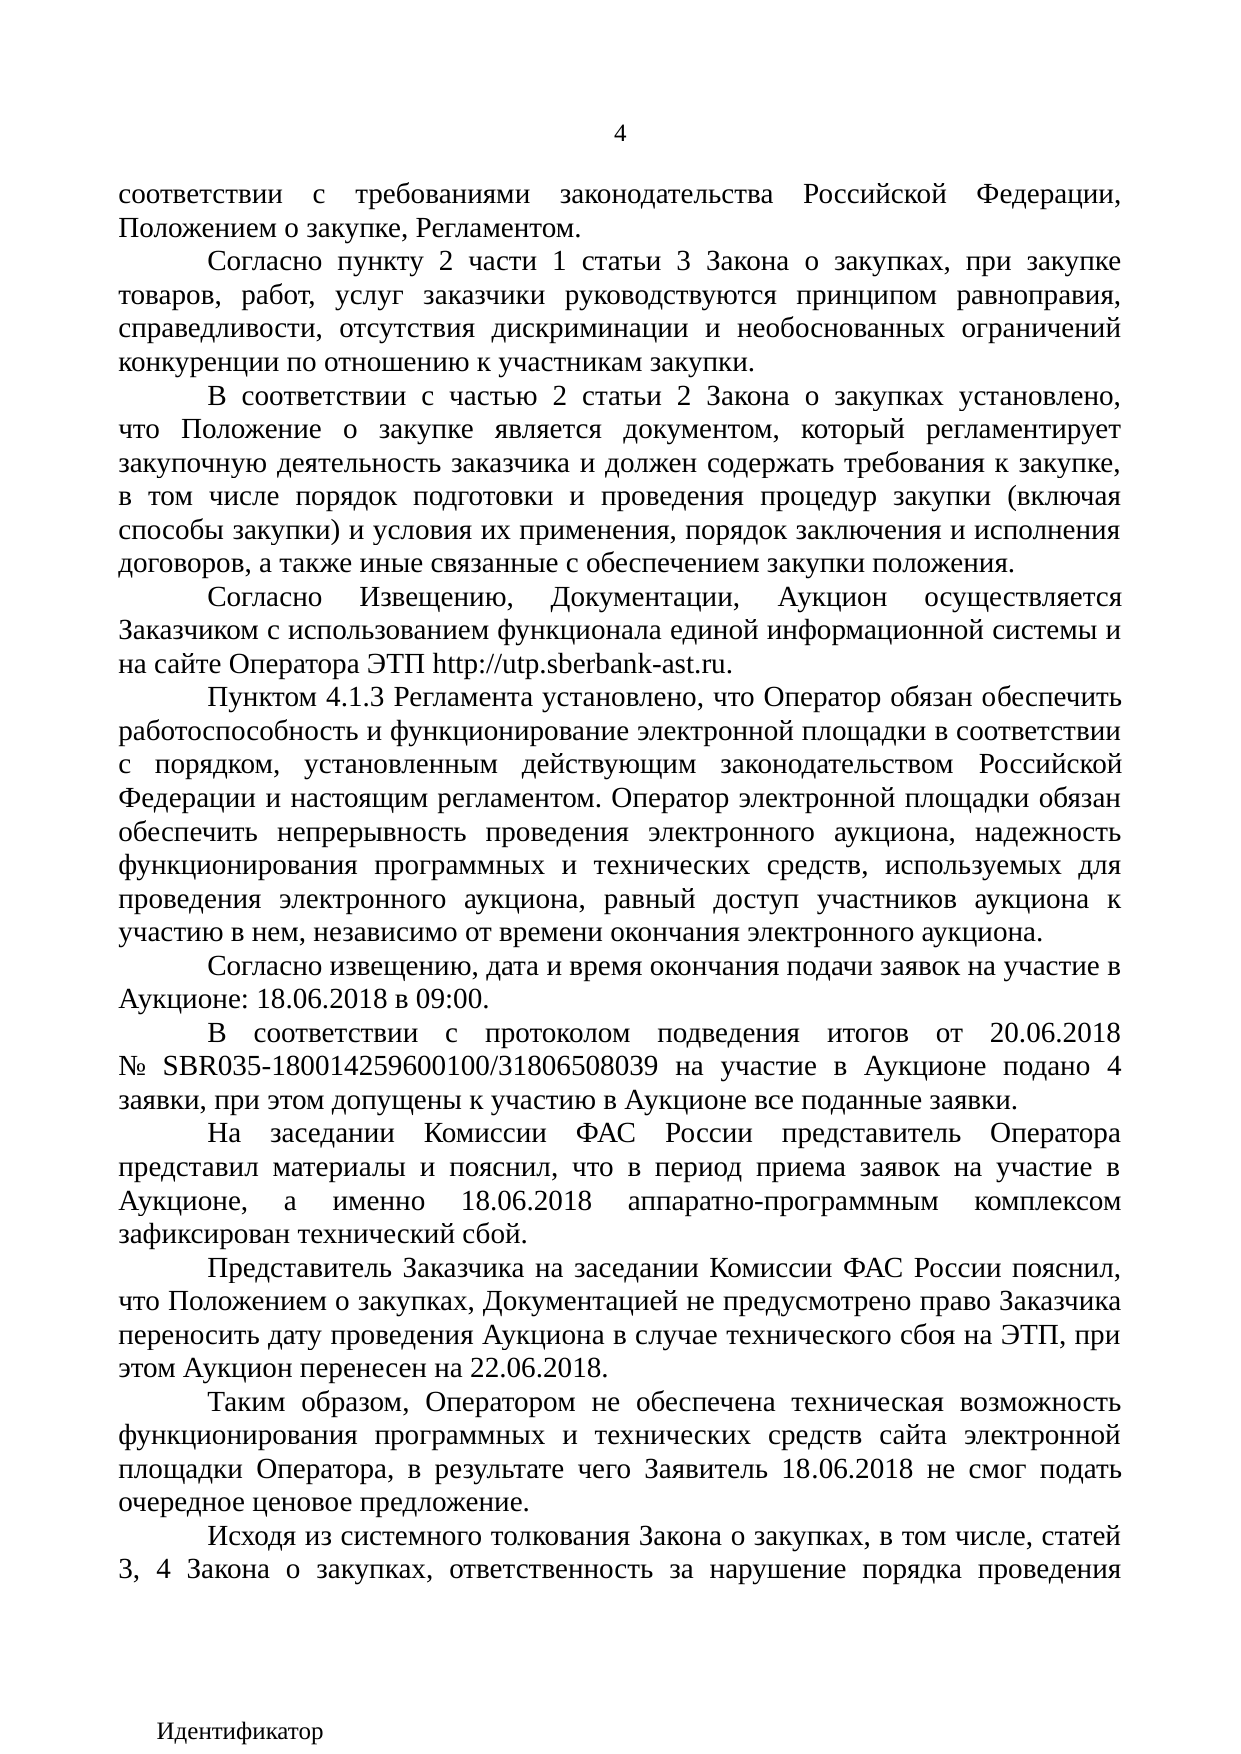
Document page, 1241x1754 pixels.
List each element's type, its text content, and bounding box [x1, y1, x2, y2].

text соответствии с требованиями законодательства Российской Федерации, Положением о закупке, Регламентом. [118, 176, 1122, 243]
text На заседании Комиссии ФАС России представитель Оператора представил материалы и пояснил, что в период приема заявок на участие в Аукционе, а именно 18.06.2018 аппаратно-программным комплексом зафиксирован технический сбой. [118, 1116, 1122, 1250]
text Таким образом, Оператором не обеспечена техническая возможность функционирования программных и технических средств сайта электронной площадки Оператора, в результате чего Заявитель 18.06.2018 не смог подать очередное ценовое предложение. [118, 1384, 1122, 1518]
text В соответствии с частью 2 статьи 2 Закона о закупках установлено, что Положение о закупке является документом, который регламентирует закупочную деятельность заказчика и должен содержать требования к закупке, в том числе порядок подготовки и проведения процедур закупки (включая способы закупки) и условия их применения, порядок заключения и исполнения договоров, а также иные связанные с обеспечением закупки положения. [118, 378, 1122, 579]
text Согласно извещению, дата и время окончания подачи заявок на участие в Аукционе: 18.06.2018 в 09:00. [118, 948, 1122, 1015]
text Пунктом 4.1.3 Регламента установлено, что Оператор обязан обеспечить работоспособность и функционирование электронной площадки в соответствии с порядком, установленным действующим законодательством Российской Федерации и настоящим регламентом. Оператор электронной площадки обязан обеспечить непрерывность проведения электронного аукциона, надежность функционирования программных и технических средств, используемых для проведения электронного аукциона, равный доступ участников аукциона к участию в нем, независимо от времени окончания электронного аукциона. [118, 679, 1122, 948]
text Исходя из системного толкования Закона о закупках, в том числе, статей 3, 4 Закона о закупках, ответственность за нарушение порядка проведения [118, 1518, 1122, 1585]
text Согласно Извещению, Документации, Аукцион осуществляется Заказчиком с использованием функционала единой информационной системы и на сайте Оператора ЭТП http://utp.sberbank-ast.ru. [118, 579, 1122, 679]
text В соответствии с протоколом подведения итогов от 20.06.2018 № SBR035-180014259600100/31806508039 на участие в Аукционе подано 4 заявки, при этом допущены к участию в Аукционе все поданные заявки. [118, 1015, 1122, 1116]
text Согласно пункту 2 части 1 статьи 3 Закона о закупках, при закупке товаров, работ, услуг заказчики руководствуются принципом равноправия, справедливости, отсутствия дискриминации и необоснованных ограничений конкуренции по отношению к участникам закупки. [118, 243, 1122, 378]
text Представитель Заказчика на заседании Комиссии ФАС России пояснил, что Положением о закупках, Документацией не предусмотрено право Заказчика переносить дату проведения Аукциона в случае технического сбоя на ЭТП, при этом Аукцион перенесен на 22.06.2018. [118, 1250, 1122, 1384]
